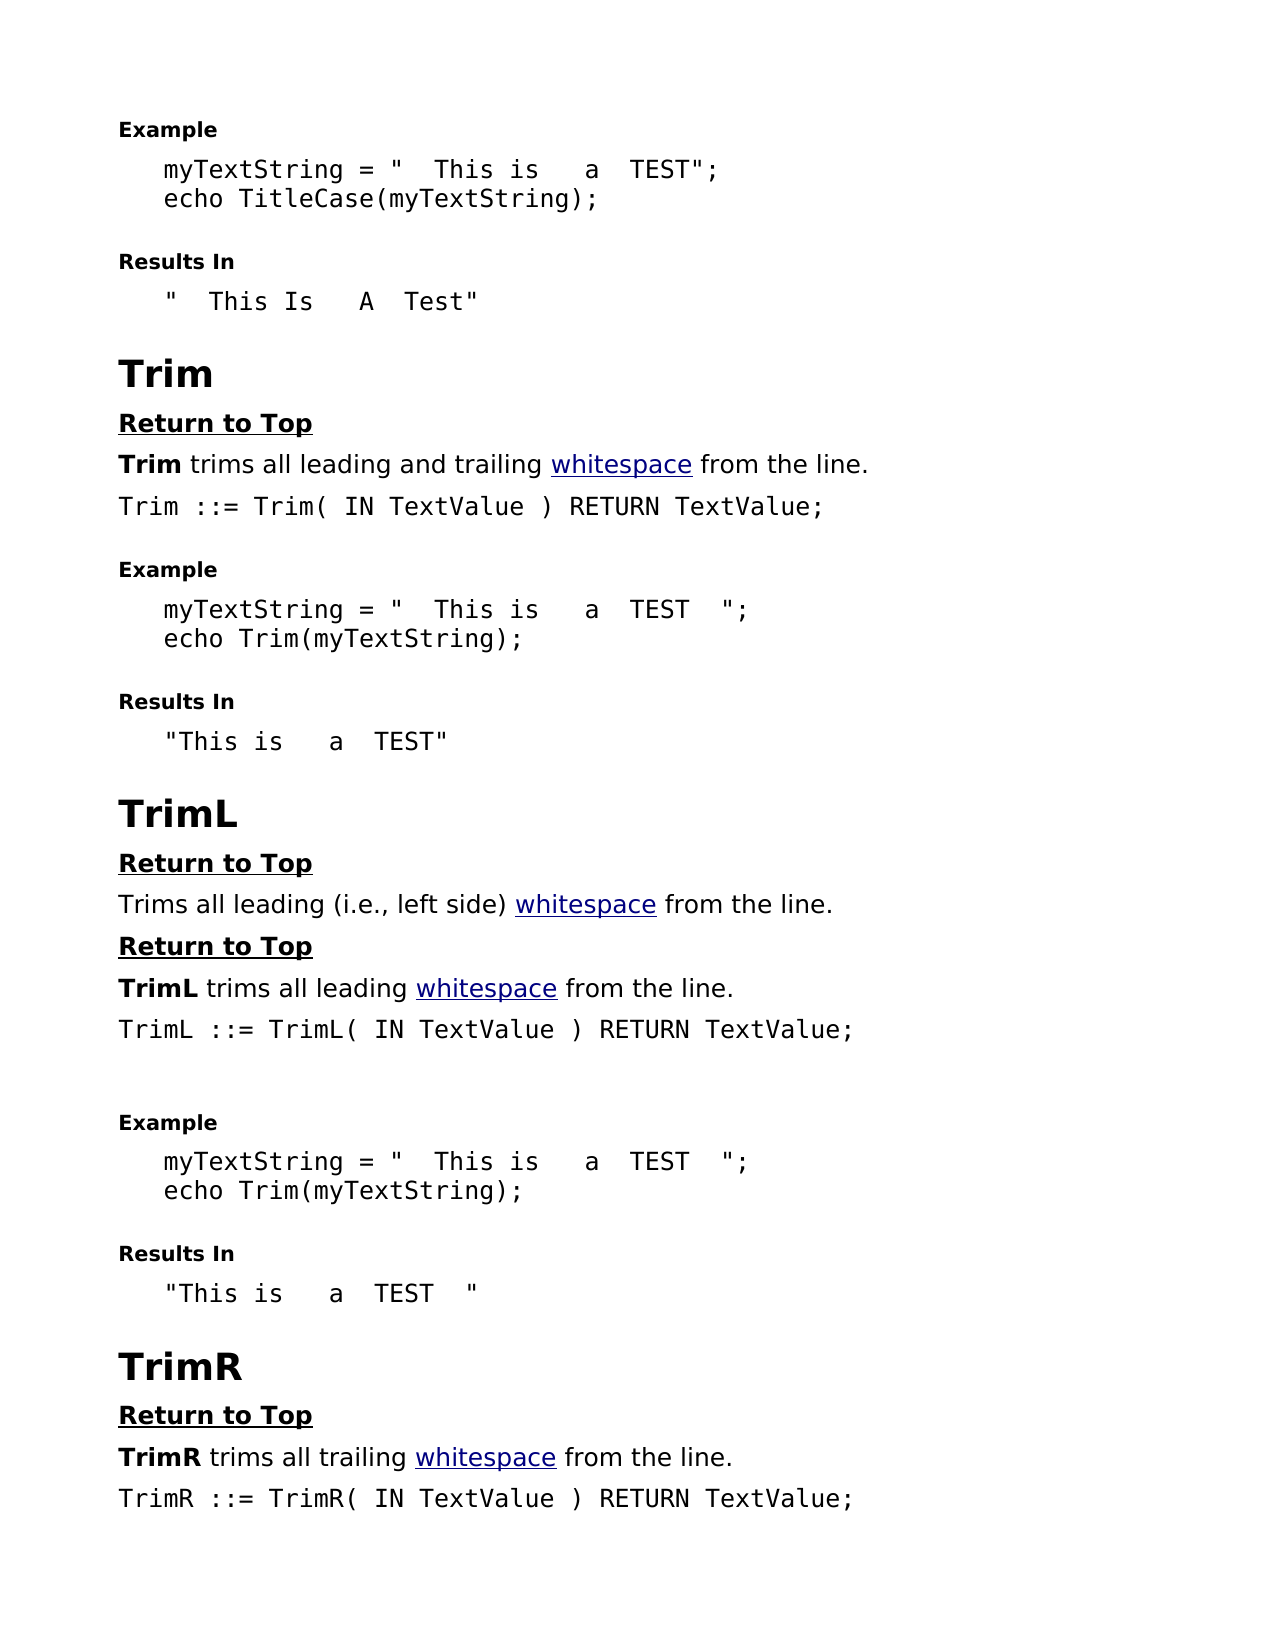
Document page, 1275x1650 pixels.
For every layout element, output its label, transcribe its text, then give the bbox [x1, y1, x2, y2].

text Return to Top [118, 1401, 1157, 1431]
text Return to Top [118, 409, 1157, 438]
subtitle Trim [118, 353, 1157, 396]
text Trim trims all leading and trailing whitespace from the line. [118, 451, 1157, 480]
text TrimR trims all trailing whitespace from the line. [118, 1443, 1157, 1472]
text Return to Top [118, 932, 1157, 961]
text "This is a TEST " [118, 1279, 1157, 1308]
text myTextString = " This is a TEST "; echo Trim(myTextString); [118, 595, 1157, 653]
text Trims all leading (i.e., left side) whitespace from the line. [118, 891, 1157, 920]
subtitle Results In [118, 690, 1157, 714]
subtitle Results In [118, 250, 1157, 274]
text Trim ::= Trim( IN TextValue ) RETURN TextValue; [118, 492, 1157, 521]
text TrimR ::= TrimR( IN TextValue ) RETURN TextValue; [118, 1485, 1157, 1514]
subtitle Results In [118, 1242, 1157, 1267]
subtitle Example [118, 558, 1157, 582]
text TrimL ::= TrimL( IN TextValue ) RETURN TextValue; [118, 1016, 1157, 1074]
text TrimL trims all leading whitespace from the line. [118, 974, 1157, 1003]
subtitle TrimR [118, 1345, 1157, 1389]
text myTextString = " This is a TEST"; echo TitleCase(myTextString); [118, 155, 1157, 213]
subtitle TrimL [118, 793, 1157, 836]
text Return to Top [118, 849, 1157, 878]
subtitle Example [118, 1111, 1157, 1135]
text myTextString = " This is a TEST "; echo Trim(myTextString); [118, 1147, 1157, 1206]
text "This is a TEST" [118, 727, 1157, 756]
text " This Is A Test" [118, 287, 1157, 316]
subtitle Example [118, 118, 1157, 142]
